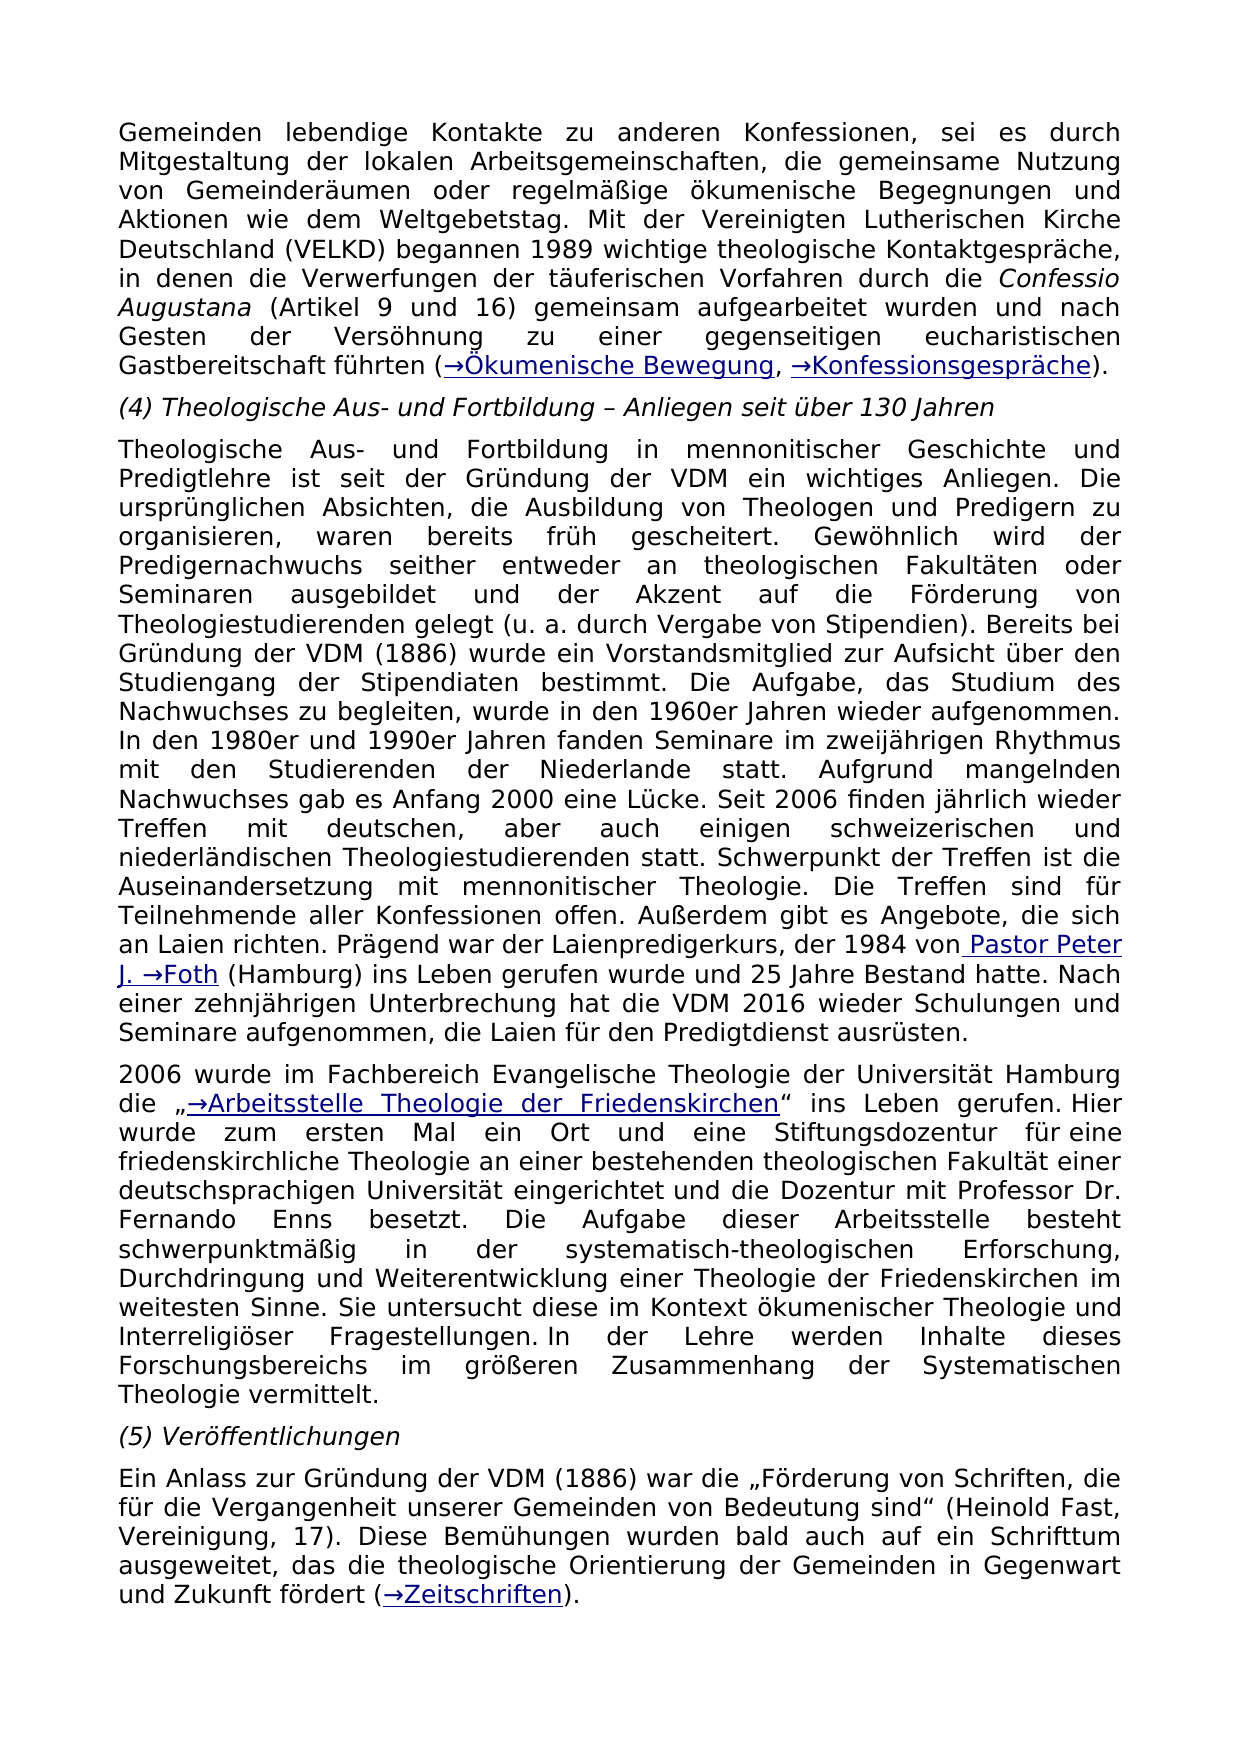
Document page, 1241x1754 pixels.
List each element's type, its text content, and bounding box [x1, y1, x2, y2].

text (5) Veröffentlichungen [118, 1422, 1122, 1451]
text 2006 wurde im Fachbereich Evangelische Theologie der Universität Hamburg die „→Arbeitsstelle Theologie der Friedenskirchen“ ins Leben gerufen. Hier wurde zum ersten Mal ein Ort und eine Stiftungsdozentur für eine friedenskirchliche Theologie an einer bestehenden theologischen Fakultät einer deutschsprachigen Universität eingerichtet und die Dozentur mit Professor Dr. Fernando Enns besetzt. Die Aufgabe dieser Arbeitsstelle besteht schwerpunktmäßig in der systematisch-theologischen Erforschung, Durchdringung und Weiterentwicklung einer Theologie der Friedenskirchen im weitesten Sinne. Sie untersucht diese im Kontext ökumenischer Theologie und Interreligiöser Fragestellungen. In der Lehre werden Inhalte dieses Forschungsbereichs im größeren Zusammenhang der Systematischen Theologie vermittelt. [118, 1060, 1122, 1410]
text Theologische Aus- und Fortbildung in mennonitischer Geschichte und Predigtlehre ist seit der Gründung der VDM ein wichtiges Anliegen. Die ursprünglichen Absichten, die Ausbildung von Theologen und Predigern zu organisieren, waren bereits früh gescheitert. Gewöhnlich wird der Predigernachwuchs seither entweder an theologischen Fakultäten oder Seminaren ausgebildet und der Akzent auf die Förderung von Theologiestudierenden gelegt (u. a. durch Vergabe von Stipendien). Bereits bei Gründung der VDM (1886) wurde ein Vorstandsmitglied zur Aufsicht über den Studiengang der Stipendiaten bestimmt. Die Aufgabe, das Studium des Nachwuchses zu begleiten, wurde in den 1960er Jahren wieder aufgenommen. In den 1980er und 1990er Jahren fanden Seminare im zweijährigen Rhythmus mit den Studierenden der Niederlande statt. Aufgrund mangelnden Nachwuchses gab es Anfang 2000 eine Lücke. Seit 2006 finden jährlich wieder Treffen mit deutschen, aber auch einigen schweizerischen und niederländischen Theologiestudierenden statt. Schwerpunkt der Treffen ist die Auseinandersetzung mit mennonitischer Theologie. Die Treffen sind für Teilnehmende aller Konfessionen offen. Außerdem gibt es Angebote, die sich an Laien richten. Prägend war der Laienpredigerkurs, der 1984 von Pastor Peter J. →Foth (Hamburg) ins Leben gerufen wurde und 25 Jahre Bestand hatte. Nach einer zehnjährigen Unterbrechung hat die VDM 2016 wieder Schulungen und Seminare aufgenommen, die Laien für den Predigtdienst ausrüsten. [118, 435, 1122, 1047]
text (4) Theologische Aus- und Fortbildung – Anliegen seit über 130 Jahren [118, 393, 1122, 422]
text Ein Anlass zur Gründung der VDM (1886) war die „Förderung von Schriften, die für die Vergangenheit unserer Gemeinden von Bedeutung sind“ (Heinold Fast, Vereinigung, 17). Diese Bemühungen wurden bald auch auf ein Schrifttum ausgeweitet, das die theologische Orientierung der Gemeinden in Gegenwart und Zukunft fördert (→Zeitschriften). [118, 1464, 1122, 1610]
text Gemeinden lebendige Kontakte zu anderen Konfessionen, sei es durch Mitgestaltung der lokalen Arbeitsgemeinschaften, die gemeinsame Nutzung von Gemeinderäumen oder regelmäßige ökumenische Begegnungen und Aktionen wie dem Weltgebetstag. Mit der Vereinigten Lutherischen Kirche Deutschland (VELKD) begannen 1989 wichtige theologische Kontaktgespräche, in denen die Verwerfungen der täuferischen Vorfahren durch die Confessio Augustana (Artikel 9 und 16) gemeinsam aufgearbeitet wurden und nach Gesten der Versöhnung zu einer gegenseitigen eucharistischen Gastbereitschaft führten (→Ökumenische Bewegung, →Konfessionsgespräche). [118, 118, 1122, 381]
